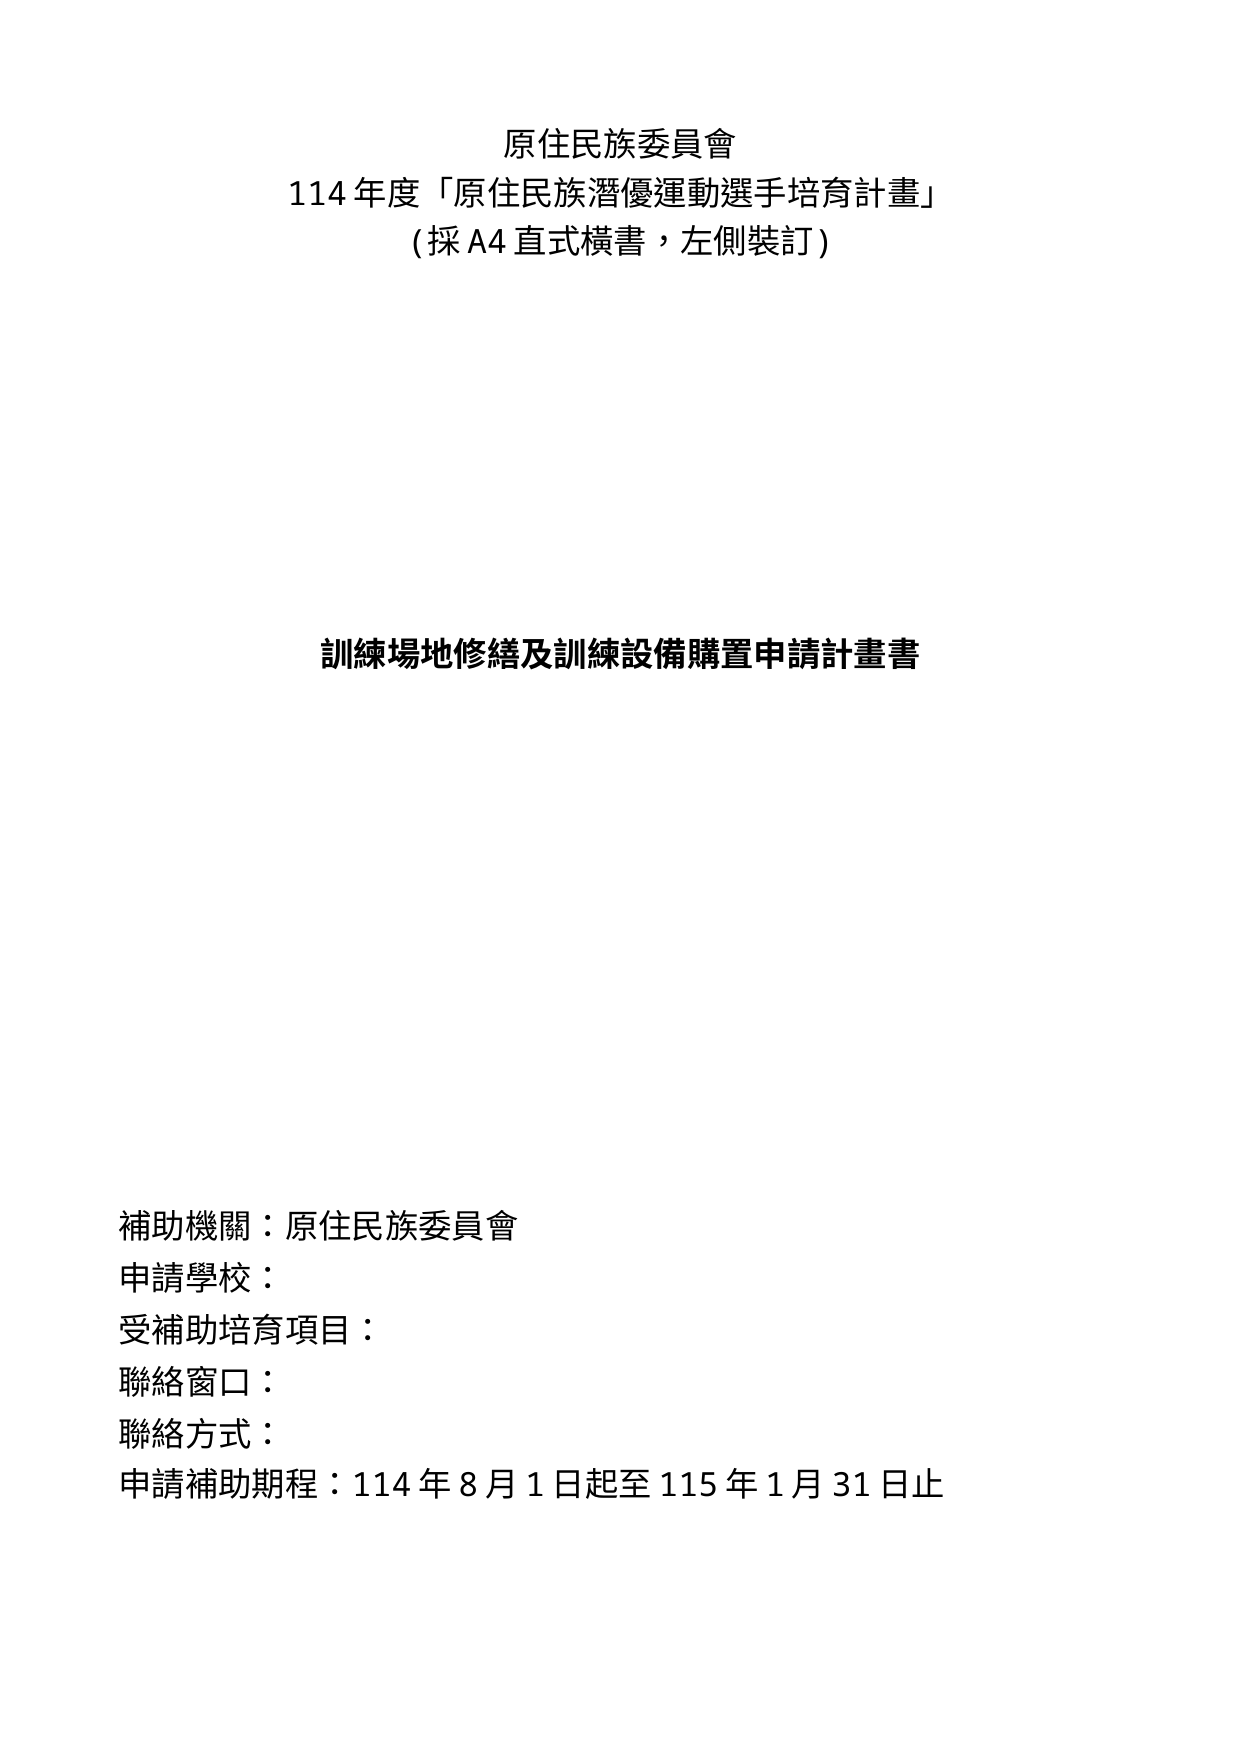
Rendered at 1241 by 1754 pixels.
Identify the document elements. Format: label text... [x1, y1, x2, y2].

text 申請補助期程：114年8月1日起至115年1月31日止 [118, 1457, 1122, 1506]
text 申請學校： [118, 1249, 1122, 1301]
text 114年度「原住民族潛優運動選手培育計畫」 [118, 166, 1122, 215]
text 訓練場地修繕及訓練設備購置申請計畫書 [118, 628, 1122, 676]
text 受補助培育項目： [118, 1301, 1122, 1353]
text (採A4直式橫書，左側裝訂) [118, 215, 1122, 263]
text 原住民族委員會 [118, 118, 1122, 166]
text 補助機關：原住民族委員會 [118, 1197, 1122, 1249]
text 聯絡方式： [118, 1405, 1122, 1457]
text 聯絡窗口： [118, 1353, 1122, 1405]
